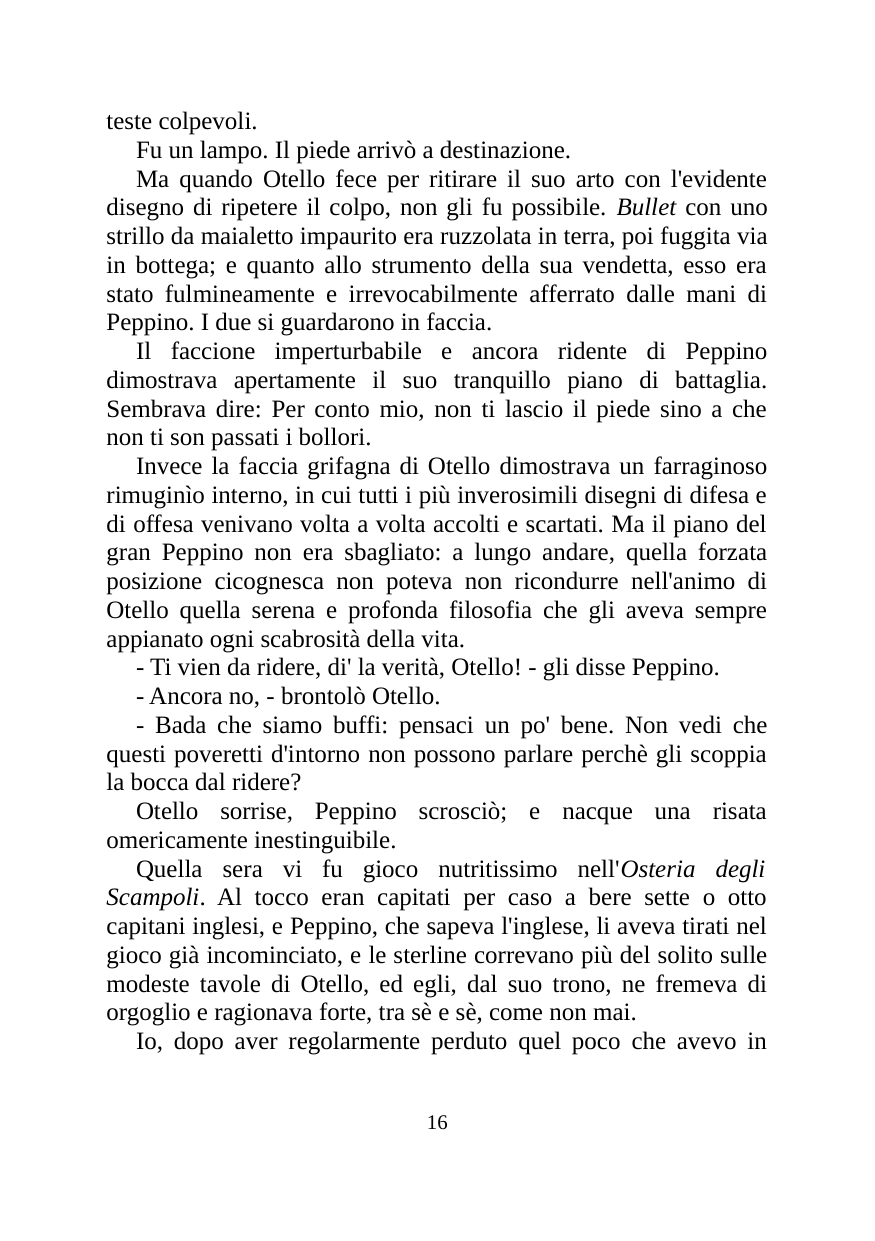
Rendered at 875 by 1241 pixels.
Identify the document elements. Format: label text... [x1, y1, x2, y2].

text - Bada che siamo buffi: pensaci un po' bene. Non vedi che questi poveretti d'intorno non possono parlare perchè gli scoppia la bocca dal ridere? [106, 710, 768, 796]
text - Ti vien da ridere, di' la verità, Otello! - gli disse Peppino. [106, 652, 768, 681]
text Il faccione imperturbabile e ancora ridente di Peppino dimostrava apertamente il suo tranquillo piano di battaglia. Sembrava dire: Per conto mio, non ti lascio il piede sino a che non ti son passati i bollori. [106, 336, 768, 451]
text teste colpevoli. [106, 106, 768, 135]
text Ma quando Otello fece per ritirare il suo arto con l'evidente disegno di ripetere il colpo, non gli fu possibile. Bullet con uno strillo da maialetto impaurito era ruzzolata in terra, poi fuggita via in bottega; e quanto allo strumento della sua vendetta, esso era stato fulmineamente e irrevocabilmente afferrato dalle mani di Peppino. I due si guardarono in faccia. [106, 164, 768, 336]
text Otello sorrise, Peppino scrosciò; e nacque una risata omericamente inestinguibile. [106, 796, 768, 854]
text Quella sera vi fu gioco nutritissimo nell'Osteria degli Scampoli. Al tocco eran capitati per caso a bere sette o otto capitani inglesi, e Peppino, che sapeva l'inglese, li aveva tirati nel gioco già incominciato, e le sterline correvano più del solito sulle modeste tavole di Otello, ed egli, dal suo trono, ne fremeva di orgoglio e ragionava forte, tra sè e sè, come non mai. [106, 854, 768, 1026]
text Fu un lampo. Il piede arrivò a destinazione. [106, 135, 768, 164]
text Io, dopo aver regolarmente perduto quel poco che avevo in [106, 1026, 768, 1055]
text Invece la faccia grifagna di Otello dimostrava un farraginoso rimuginìo interno, in cui tutti i più inverosimili disegni di difesa e di offesa venivano volta a volta accolti e scartati. Ma il piano del gran Peppino non era sbagliato: a lungo andare, quella forzata posizione cicognesca non poteva non ricondurre nell'animo di Otello quella serena e profonda filosofia che gli aveva sempre appianato ogni scabrosità della vita. [106, 451, 768, 652]
text - Ancora no, - brontolò Otello. [106, 681, 768, 710]
